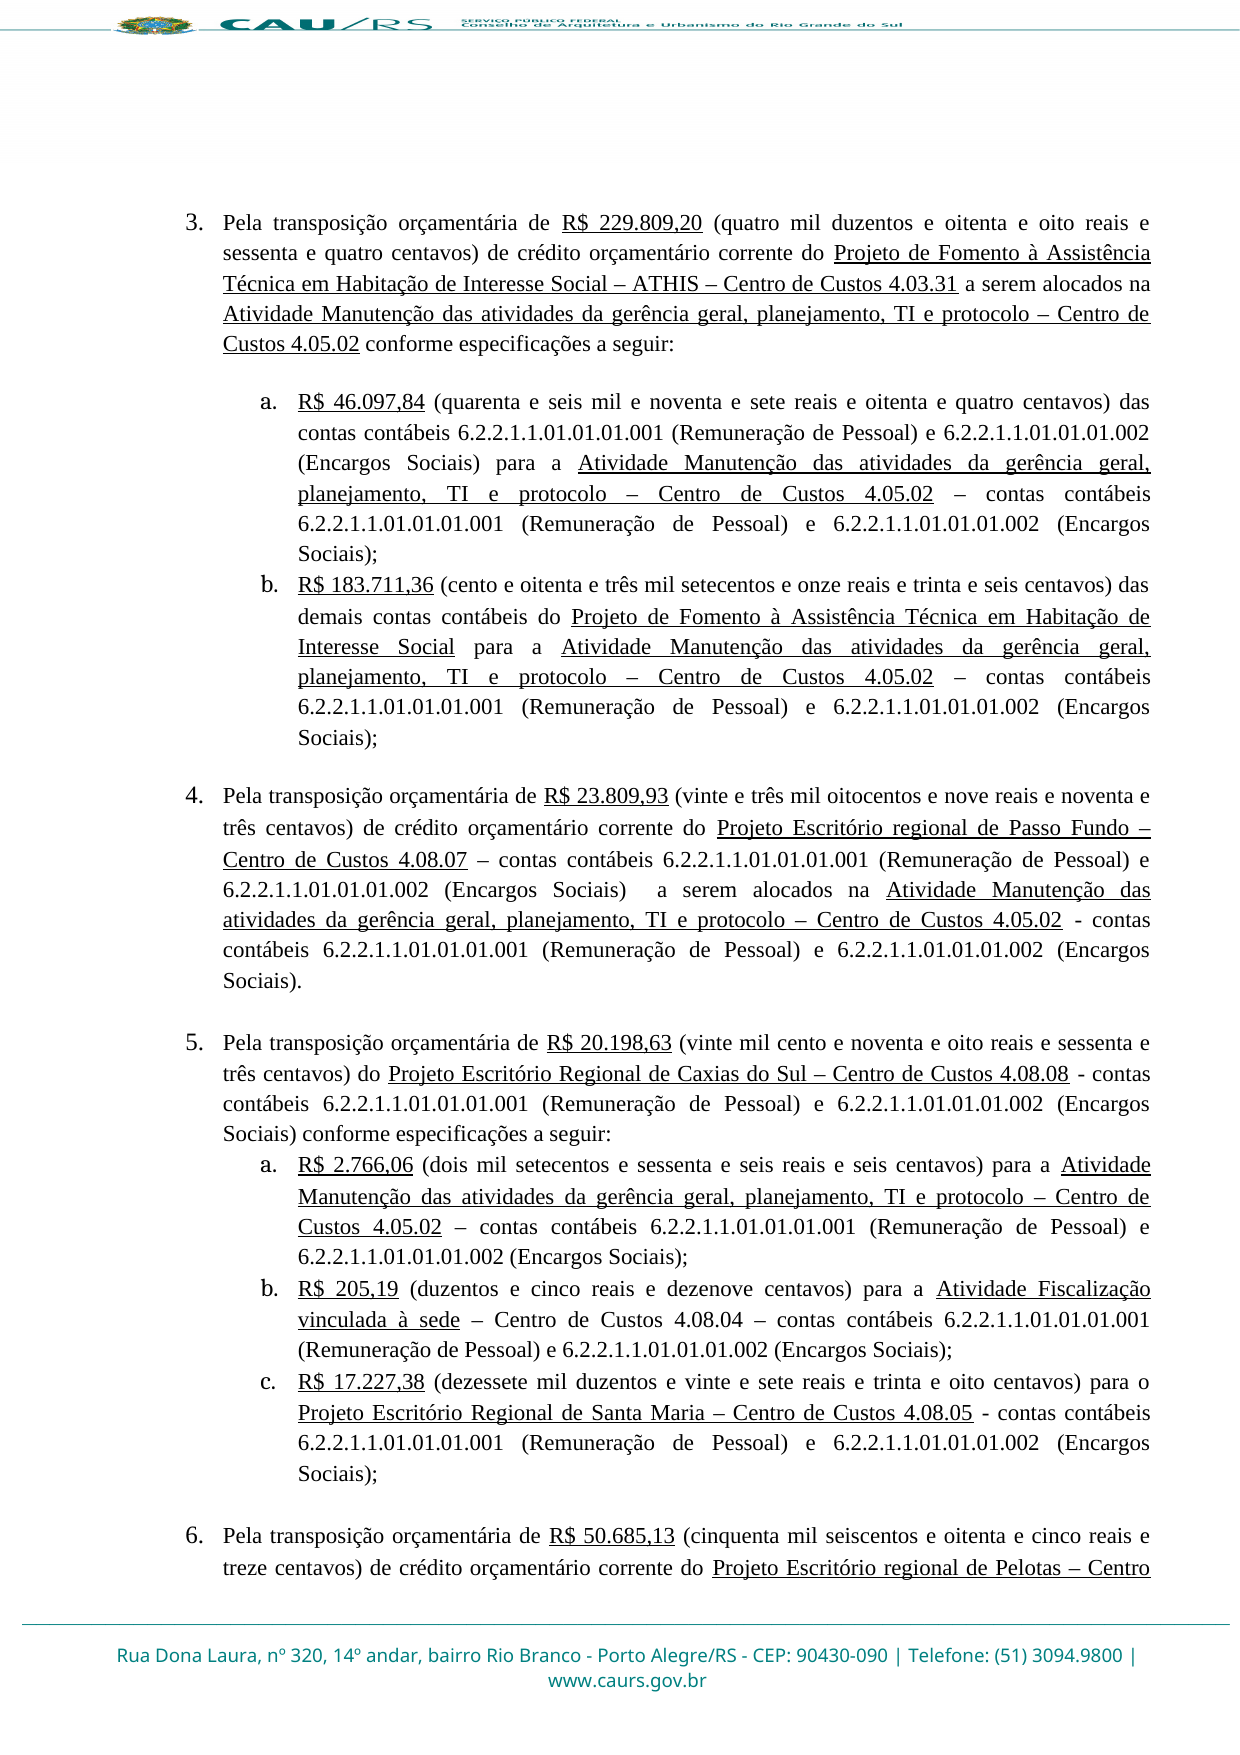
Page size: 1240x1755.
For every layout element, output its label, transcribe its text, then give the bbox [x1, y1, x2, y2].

list R$ 2.766,06 (dois mil setecentos e sessenta e seis reais e seis centavos) para a Atividade Manutenção das atividades da gerência geral, planejamento, TI e protocolo – Centro de Custos 4.05.02 – contas contábeis 6.2.2.1.1.01.01.01.001 (Remuneração de Pessoal) e 6.2.2.1.1.01.01.01.002 (Encargos Sociais); [260, 1150, 1151, 1270]
list Pela transposição orçamentária de R$ 23.809,93 (vinte e três mil oitocentos e nove reais e noventa e três centavos) de crédito orçamentário corrente do Projeto Escritório regional de Passo Fundo – Centro de Custos 4.08.07 – contas contábeis 6.2.2.1.1.01.01.01.001 (Remuneração de Pessoal) e 6.2.2.1.1.01.01.01.002 (Encargos Sociais) a serem alocados na Atividade Manutenção das atividades da gerência geral, planejamento, TI e protocolo – Centro de Custos 4.05.02 - contas contábeis 6.2.2.1.1.01.01.01.001 (Remuneração de Pessoal) e 6.2.2.1.1.01.01.01.002 (Encargos Sociais). [185, 780, 1151, 993]
list R$ 205,19 (duzentos e cinco reais e dezenove centavos) para a Atividade Fiscalização vinculada à sede – Centro de Custos 4.08.04 – contas contábeis 6.2.2.1.1.01.01.01.001 (Remuneração de Pessoal) e 6.2.2.1.1.01.01.01.002 (Encargos Sociais); [260, 1273, 1151, 1363]
list Pela transposição orçamentária de R$ 20.198,63 (vinte mil cento e noventa e oito reais e sessenta e três centavos) do Projeto Escritório Regional de Caxias do Sul – Centro de Custos 4.08.08 - contas contábeis 6.2.2.1.1.01.01.01.001 (Remuneração de Pessoal) e 6.2.2.1.1.01.01.01.002 (Encargos Sociais) conforme especificações a seguir: [185, 1027, 1151, 1146]
list R$ 183.711,36 (cento e oitenta e três mil setecentos e onze reais e trinta e seis centavos) das demais contas contábeis do Projeto de Fomento à Assistência Técnica em Habitação de Interesse Social para a Atividade Manutenção das atividades da gerência geral, planejamento, TI e protocolo – Centro de Custos 4.05.02 – contas contábeis 6.2.2.1.1.01.01.01.001 (Remuneração de Pessoal) e 6.2.2.1.1.01.01.01.002 (Encargos Sociais); [260, 570, 1151, 750]
list R$ 17.227,38 (dezessete mil duzentos e vinte e sete reais e trinta e oito centavos) para o Projeto Escritório Regional de Santa Maria – Centro de Custos 4.08.05 - contas contábeis 6.2.2.1.1.01.01.01.001 (Remuneração de Pessoal) e 6.2.2.1.1.01.01.01.002 (Encargos Sociais); [260, 1367, 1151, 1486]
list Pela transposição orçamentária de R$ 50.685,13 (cinquenta mil seiscentos e oitenta e cinco reais e treze centavos) de crédito orçamentário corrente do Projeto Escritório regional de Pelotas – Centro [185, 1520, 1151, 1582]
list R$ 46.097,84 (quarenta e seis mil e noventa e sete reais e oitenta e quatro centavos) das contas contábeis 6.2.2.1.1.01.01.01.001 (Remuneração de Pessoal) e 6.2.2.1.1.01.01.01.002 (Encargos Sociais) para a Atividade Manutenção das atividades da gerência geral, planejamento, TI e protocolo – Centro de Custos 4.05.02 – contas contábeis 6.2.2.1.1.01.01.01.001 (Remuneração de Pessoal) e 6.2.2.1.1.01.01.01.002 (Encargos Sociais); [260, 387, 1151, 566]
list Pela transposição orçamentária de R$ 229.809,20 (quatro mil duzentos e oitenta e oito reais e sessenta e quatro centavos) de crédito orçamentário corrente do Projeto de Fomento à Assistência Técnica em Habitação de Interesse Social – ATHIS – Centro de Custos 4.03.31 a serem alocados na Atividade Manutenção das atividades da gerência geral, planejamento, TI e protocolo – Centro de Custos 4.05.02 conforme especificações a seguir: [185, 207, 1151, 356]
